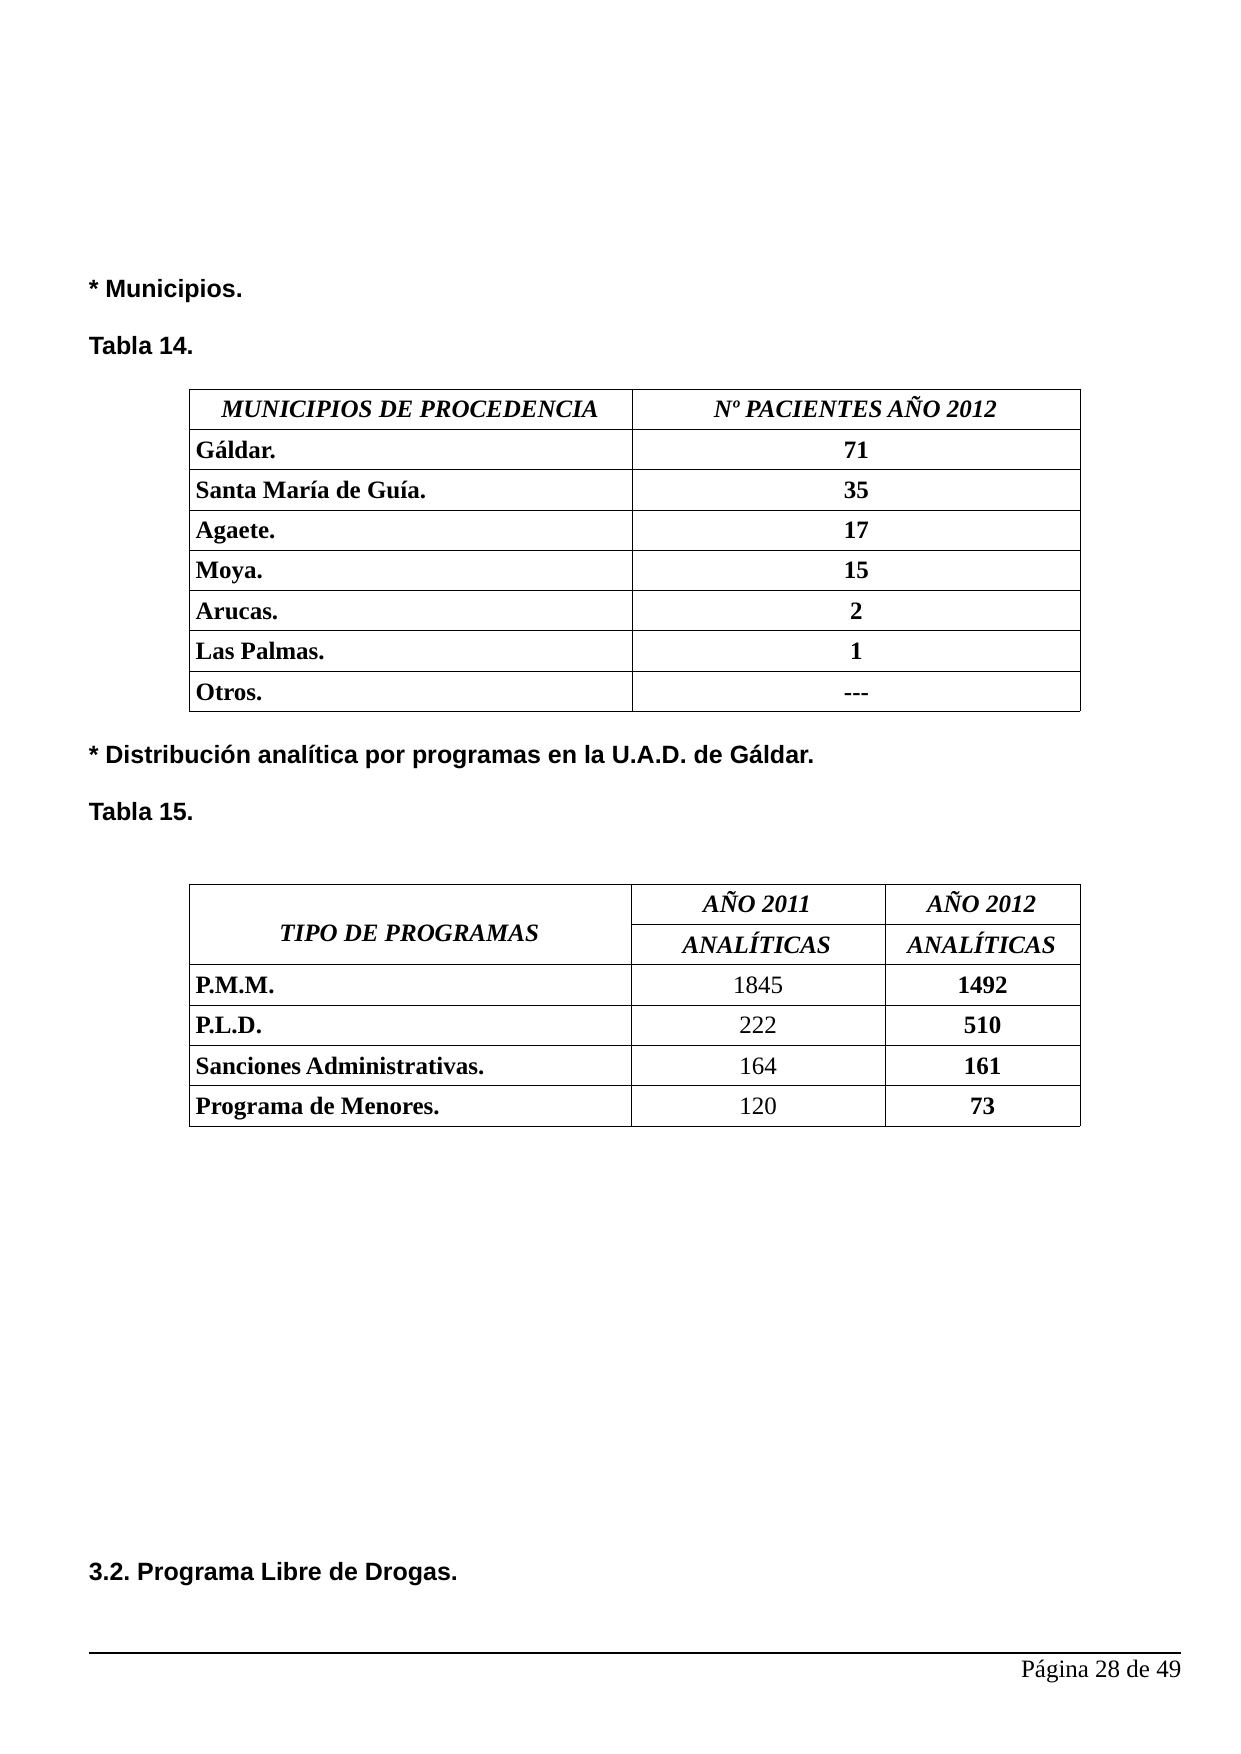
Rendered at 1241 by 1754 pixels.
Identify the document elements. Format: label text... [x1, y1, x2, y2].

table_cell 73 [886, 1086, 1080, 1126]
table_cell Sanciones Administrativas. [190, 1046, 631, 1085]
table_cell Moya. [190, 551, 632, 590]
table_cell P.M.M. [190, 965, 631, 1004]
text Tabla 14. [88, 331, 1181, 360]
table_header AÑO 2012 [886, 885, 1080, 924]
table_header MUNICIPIOS DE PROCEDENCIA [190, 390, 632, 429]
text Tabla 15. [88, 797, 1181, 826]
table_cell 161 [886, 1046, 1080, 1085]
table_cell 2 [633, 591, 1080, 630]
table_cell 71 [633, 430, 1080, 469]
table_cell Agaete. [190, 511, 632, 550]
table_cell 1492 [886, 965, 1080, 1004]
table_cell 1845 [632, 965, 885, 1004]
table_cell 120 [632, 1086, 885, 1126]
table_cell 35 [633, 470, 1080, 509]
table_cell 510 [886, 1006, 1080, 1045]
table_cell Arucas. [190, 591, 632, 630]
table_cell 164 [632, 1046, 885, 1085]
table_cell Gáldar. [190, 430, 632, 469]
table_header TIPO DE PROGRAMAS [190, 885, 631, 964]
text * Municipios. [88, 273, 1181, 302]
text 3.2. Programa Libre de Drogas. [88, 1557, 1181, 1586]
table_cell Programa de Menores. [190, 1086, 631, 1126]
table_cell ANALÍTICAS [886, 925, 1080, 964]
table_cell Santa María de Guía. [190, 470, 632, 509]
table_cell 15 [633, 551, 1080, 590]
table_cell 222 [632, 1006, 885, 1045]
table_cell P.L.D. [190, 1006, 631, 1045]
table_cell Las Palmas. [190, 631, 632, 671]
text * Distribución analítica por programas en la U.A.D. de Gáldar. [88, 740, 1181, 769]
table_header AÑO 2011 [632, 885, 885, 924]
table_cell 1 [633, 631, 1080, 671]
table_cell ANALÍTICAS [632, 925, 885, 964]
table_cell --- [633, 672, 1080, 711]
table_cell Otros. [190, 672, 632, 711]
table_header Nº PACIENTES AÑO 2012 [633, 390, 1080, 429]
table_cell 17 [633, 511, 1080, 550]
